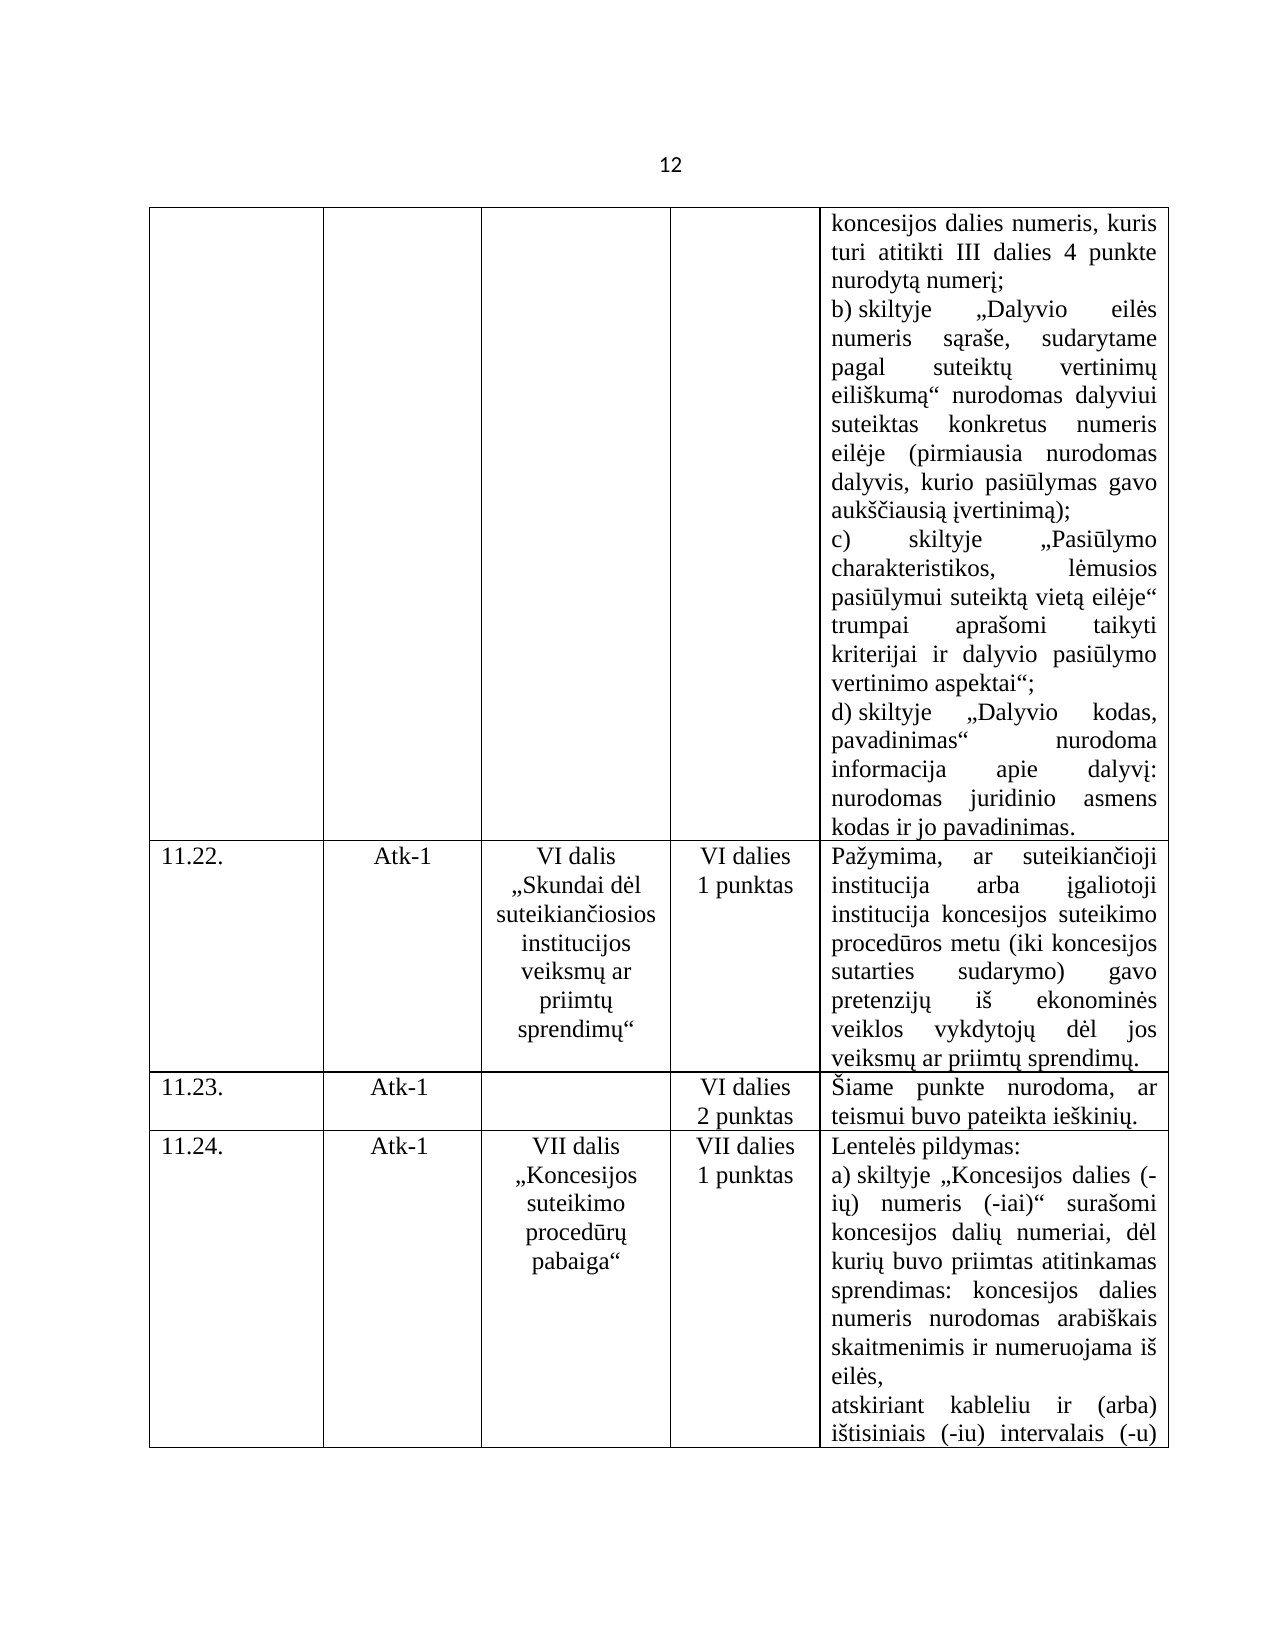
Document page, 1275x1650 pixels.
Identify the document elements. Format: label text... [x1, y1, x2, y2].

table_cell 11.24. [150, 1131, 323, 1447]
table_cell 11.22. [150, 841, 323, 1071]
table_cell VII dalies 1 punktas [671, 1131, 819, 1447]
table_cell Lentelės pildymas: a) skiltyje „Koncesijos dalies (-ių) numeris (-iai)“ surašomi koncesijos dalių numeriai, dėl kurių buvo priimtas atitinkamas sprendimas: koncesijos dalies numeris nurodomas arabiškais skaitmenimis ir numeruojama iš eilės, atskiriant kableliu ir (arba) ištisiniais (-iu) intervalais (-u) [821, 1131, 1168, 1447]
table_cell [324, 208, 481, 840]
table_cell [150, 208, 323, 840]
table_cell VII dalis „Koncesijos suteikimo procedūrų pabaiga“ [482, 1131, 670, 1447]
table_cell [482, 1073, 670, 1130]
table_cell Atk-1 [324, 1131, 481, 1447]
table_cell Atk-1 [324, 841, 481, 1071]
table_cell koncesijos dalies numeris, kuris turi atitikti III dalies 4 punkte nurodytą numerį; b) skiltyje „Dalyvio eilės numeris sąraše, sudarytame pagal suteiktų vertinimų eiliškumą“ nurodomas dalyviui suteiktas konkretus numeris eilėje (pirmiausia nurodomas dalyvis, kurio pasiūlymas gavo aukščiausią įvertinimą); c) skiltyje „Pasiūlymo charakteristikos, lėmusios pasiūlymui suteiktą vietą eilėje“ trumpai aprašomi taikyti kriterijai ir dalyvio pasiūlymo vertinimo aspektai“; d) skiltyje „Dalyvio kodas, pavadinimas“ nurodoma informacija apie dalyvį: nurodomas juridinio asmens kodas ir jo pavadinimas. [821, 208, 1168, 840]
table_cell VI dalis „Skundai dėl suteikiančiosios institucijos veiksmų ar priimtų sprendimų“ [482, 841, 670, 1071]
table_cell Atk-1 [324, 1073, 481, 1130]
table_cell 11.23. [150, 1073, 323, 1130]
table_cell VI dalies 1 punktas [671, 841, 819, 1071]
table_cell [671, 208, 819, 840]
table_cell Šiame punkte nurodoma, ar teismui buvo pateikta ieškinių. [821, 1073, 1168, 1130]
table_cell VI dalies 2 punktas [671, 1073, 819, 1130]
table_cell [482, 208, 670, 840]
table_cell Pažymima, ar suteikiančioji institucija arba įgaliotoji institucija koncesijos suteikimo procedūros metu (iki koncesijos sutarties sudarymo) gavo pretenzijų iš ekonominės veiklos vykdytojų dėl jos veiksmų ar priimtų sprendimų. [821, 841, 1168, 1071]
